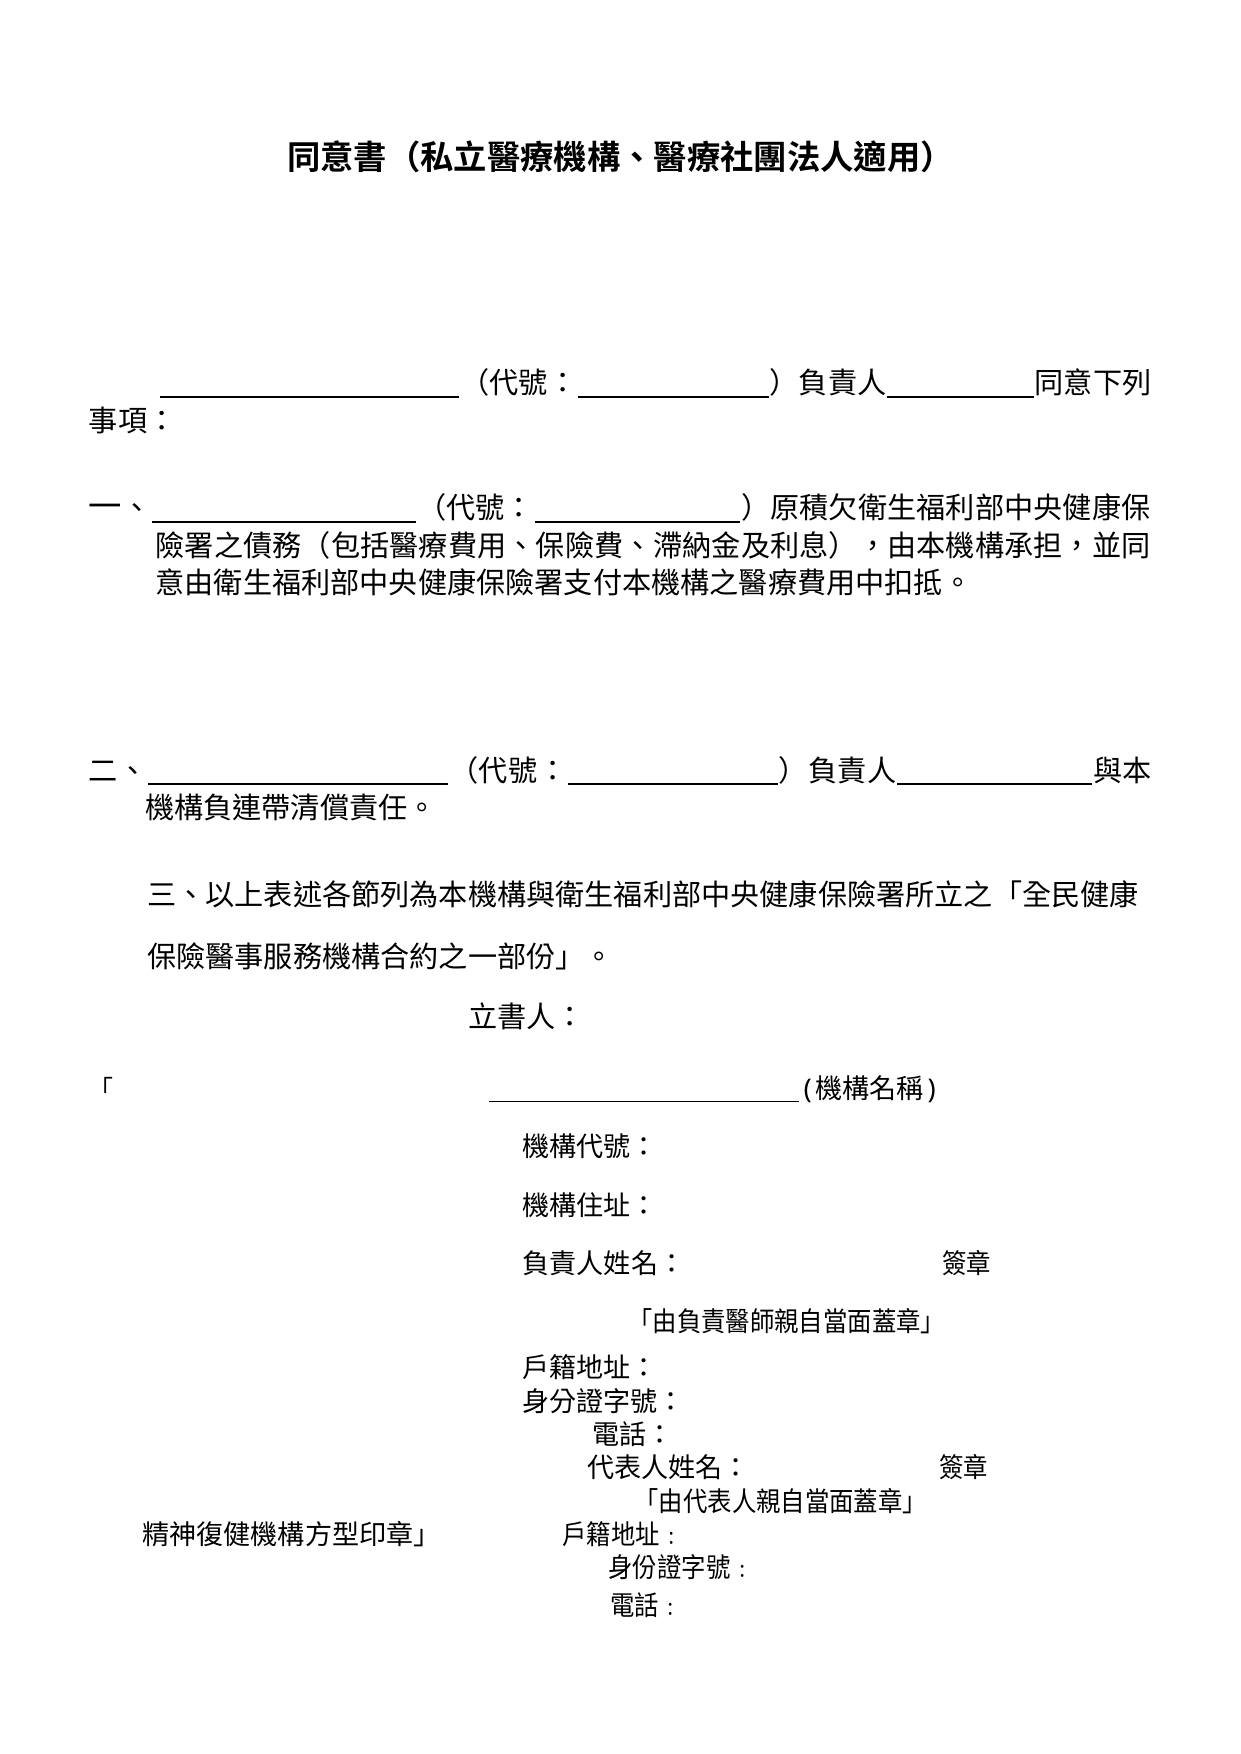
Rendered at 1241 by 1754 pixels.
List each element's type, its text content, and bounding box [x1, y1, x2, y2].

text 電話﹕ [89, 1584, 1152, 1624]
text 負責人姓名： 簽章 [89, 1247, 1152, 1280]
text 精神復健機構方型印章」 戶籍地址﹕ [89, 1518, 1152, 1551]
text 身分證字號： [89, 1384, 1152, 1418]
text 代表人姓名： 簽章 [89, 1451, 1152, 1484]
text 「 (機構名稱) [89, 1072, 1152, 1105]
text 身份證字號﹕ [107, 1551, 1152, 1584]
text 機構住址： [89, 1188, 1152, 1222]
text 一、 （代號： ）原積欠衛生福利部中央健康保險署之債務（包括醫療費用、保險費、滯納金及利息），由本機構承担，並同意由衛生福利部中央健康保險署支付本機構之醫療費用中扣抵。 [89, 488, 1152, 601]
text ｢由代表人親自當面蓋章｣ [89, 1484, 1152, 1518]
text 機構代號： [89, 1130, 1152, 1163]
text 二、 （代號： ）負責人 與本機構負連帶清償責任。 [89, 751, 1152, 826]
text 同意書（私立醫療機構、醫療社團法人適用） [89, 113, 1152, 176]
text 立書人： [89, 1001, 1152, 1034]
text ｢由負責醫師親自當面蓋章｣ [89, 1305, 1152, 1338]
text 三、以上表述各節列為本機構與衛生福利部中央健康保險署所立之「全民健康保險醫事服務機構合約之一部份」。 [147, 851, 1152, 976]
text （代號： ）負責人 同意下列事項： [89, 363, 1152, 438]
text 電話： [89, 1418, 1152, 1451]
text 戶籍地址： [89, 1351, 1152, 1384]
